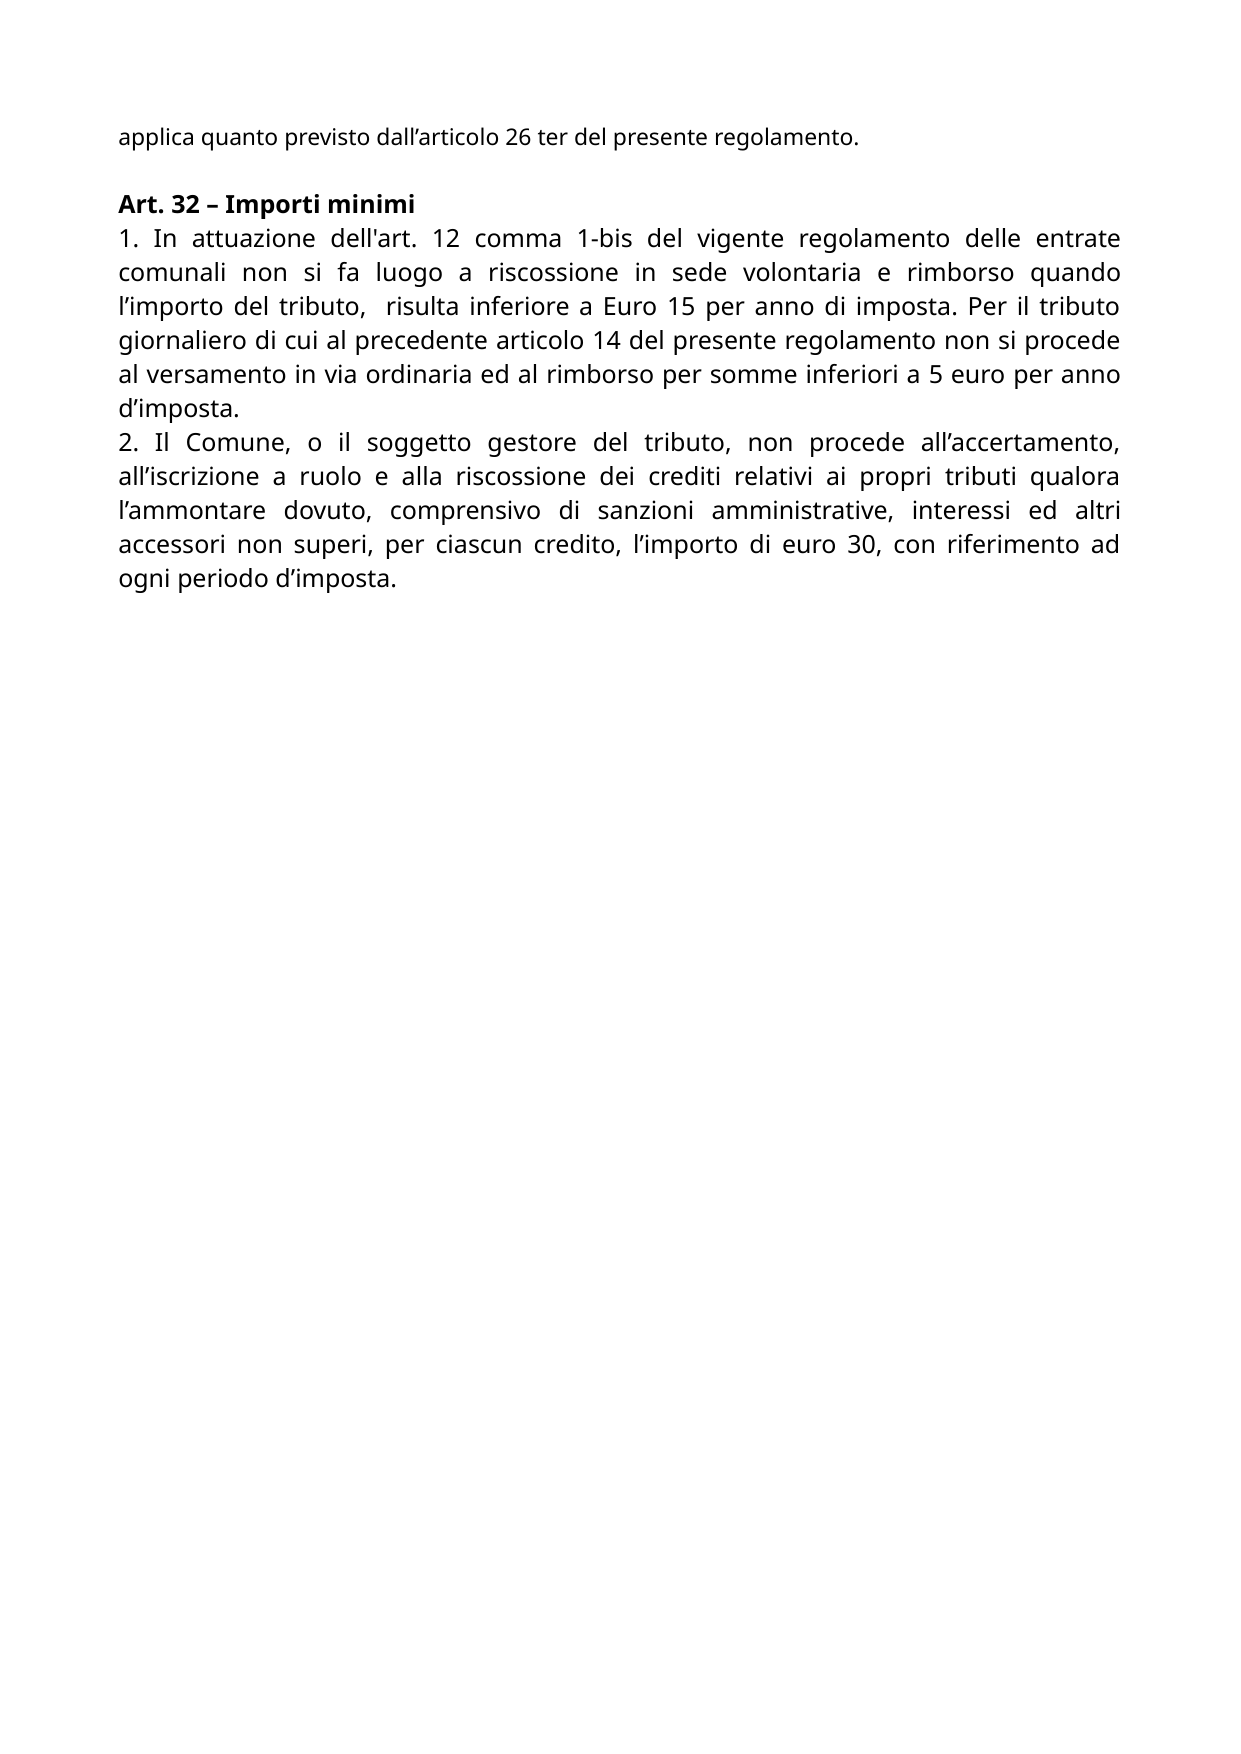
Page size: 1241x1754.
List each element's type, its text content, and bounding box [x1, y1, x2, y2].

text 1. In attuazione dell'art. 12 comma 1-bis del vigente regolamento delle entrate comunali non si fa luogo a riscossione in sede volontaria e rimborso quando l’importo del tributo, risulta inferiore a Euro 15 per anno di imposta. Per il tributo giornaliero di cui al precedente articolo 14 del presente regolamento non si procede al versamento in via ordinaria ed al rimborso per somme inferiori a 5 euro per anno d’imposta. [118, 220, 1122, 425]
text Art. 32 – Importi minimi [118, 186, 1122, 220]
text applica quanto previsto dall’articolo 26 ter del presente regolamento. [118, 118, 1122, 152]
text 2. Il Comune, o il soggetto gestore del tributo, non procede all’accertamento, all’iscrizione a ruolo e alla riscossione dei crediti relativi ai propri tributi qualora l’ammontare dovuto, comprensivo di sanzioni amministrative, interessi ed altri accessori non superi, per ciascun credito, l’importo di euro 30, con riferimento ad ogni periodo d’imposta. [118, 425, 1122, 595]
